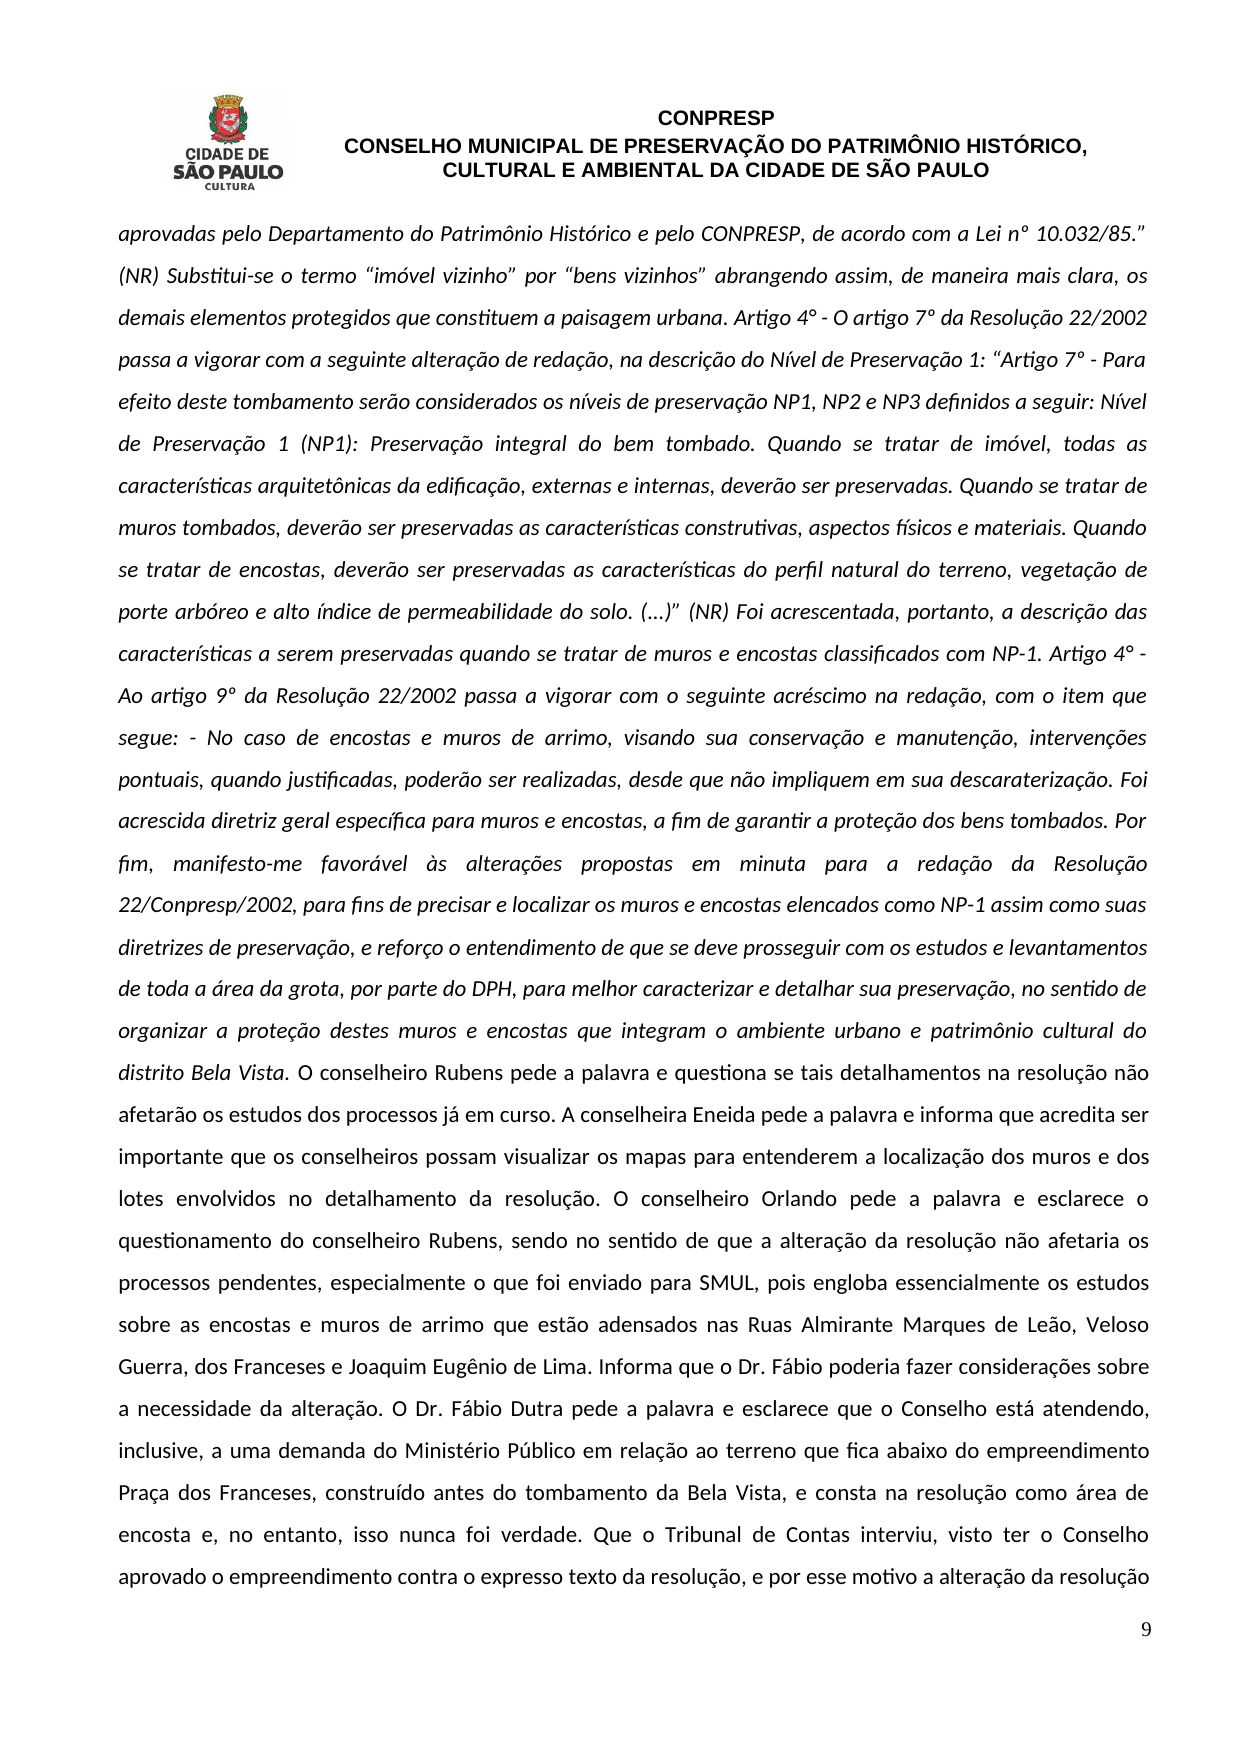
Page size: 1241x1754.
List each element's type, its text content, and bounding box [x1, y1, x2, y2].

text aprovadas pelo Departamento do Patrimônio Histórico e pelo CONPRESP, de acordo com a Lei nº 10.032/85.” (NR) Substitui-se o termo “imóvel vizinho” por “bens vizinhos” abrangendo assim, de maneira mais clara, os demais elementos protegidos que constituem a paisagem urbana. Artigo 4° - O artigo 7º da Resolução 22/2002 passa a vigorar com a seguinte alteração de redação, na descrição do Nível de Preservação 1: “Artigo 7º - Para efeito deste tombamento serão considerados os níveis de preservação NP1, NP2 e NP3 definidos a seguir: Nível de Preservação 1 (NP1): Preservação integral do bem tombado. Quando se tratar de imóvel, todas as características arquitetônicas da edificação, externas e internas, deverão ser preservadas. Quando se tratar de muros tombados, deverão ser preservadas as características construtivas, aspectos físicos e materiais. Quando se tratar de encostas, deverão ser preservadas as características do perfil natural do terreno, vegetação de porte arbóreo e alto índice de permeabilidade do solo. (...)” (NR) Foi acrescentada, portanto, a descrição das características a serem preservadas quando se tratar de muros e encostas classificados com NP-1. Artigo 4° - Ao artigo 9º da Resolução 22/2002 passa a vigorar com o seguinte acréscimo na redação, com o item que segue: - No caso de encostas e muros de arrimo, visando sua conservação e manutenção, intervenções pontuais, quando justificadas, poderão ser realizadas, desde que não impliquem em sua descaraterização. Foi acrescida diretriz geral específica para muros e encostas, a fim de garantir a proteção dos bens tombados. Por fim, manifesto-me favorável às alterações propostas em minuta para a redação da Resolução 22/Conpresp/2002, para fins de precisar e localizar os muros e encostas elencados como NP-1 assim como suas diretrizes de preservação, e reforço o entendimento de que se deve prosseguir com os estudos e levantamentos de toda a área da grota, por parte do DPH, para melhor caracterizar e detalhar sua preservação, no sentido de organizar a proteção destes muros e encostas que integram o ambiente urbano e patrimônio cultural do distrito Bela Vista. O conselheiro Rubens pede a palavra e questiona se tais detalhamentos na resolução não afetarão os estudos dos processos já em curso. A conselheira Eneida pede a palavra e informa que acredita ser importante que os conselheiros possam visualizar os mapas para entenderem a localização dos muros e dos lotes envolvidos no detalhamento da resolução. O conselheiro Orlando pede a palavra e esclarece o questionamento do conselheiro Rubens, sendo no sentido de que a alteração da resolução não afetaria os processos pendentes, especialmente o que foi enviado para SMUL, pois engloba essencialmente os estudos sobre as encostas e muros de arrimo que estão adensados nas Ruas Almirante Marques de Leão, Veloso Guerra, dos Franceses e Joaquim Eugênio de Lima. Informa que o Dr. Fábio poderia fazer considerações sobre a necessidade da alteração. O Dr. Fábio Dutra pede a palavra e esclarece que o Conselho está atendendo, inclusive, a uma demanda do Ministério Público em relação ao terreno que fica abaixo do empreendimento Praça dos Franceses, construído antes do tombamento da Bela Vista, e consta na resolução como área de encosta e, no entanto, isso nunca foi verdade. Que o Tribunal de Contas interviu, visto ter o Conselho aprovado o empreendimento contra o expresso texto da resolução, e por esse motivo a alteração da resolução [118, 219, 1152, 1590]
